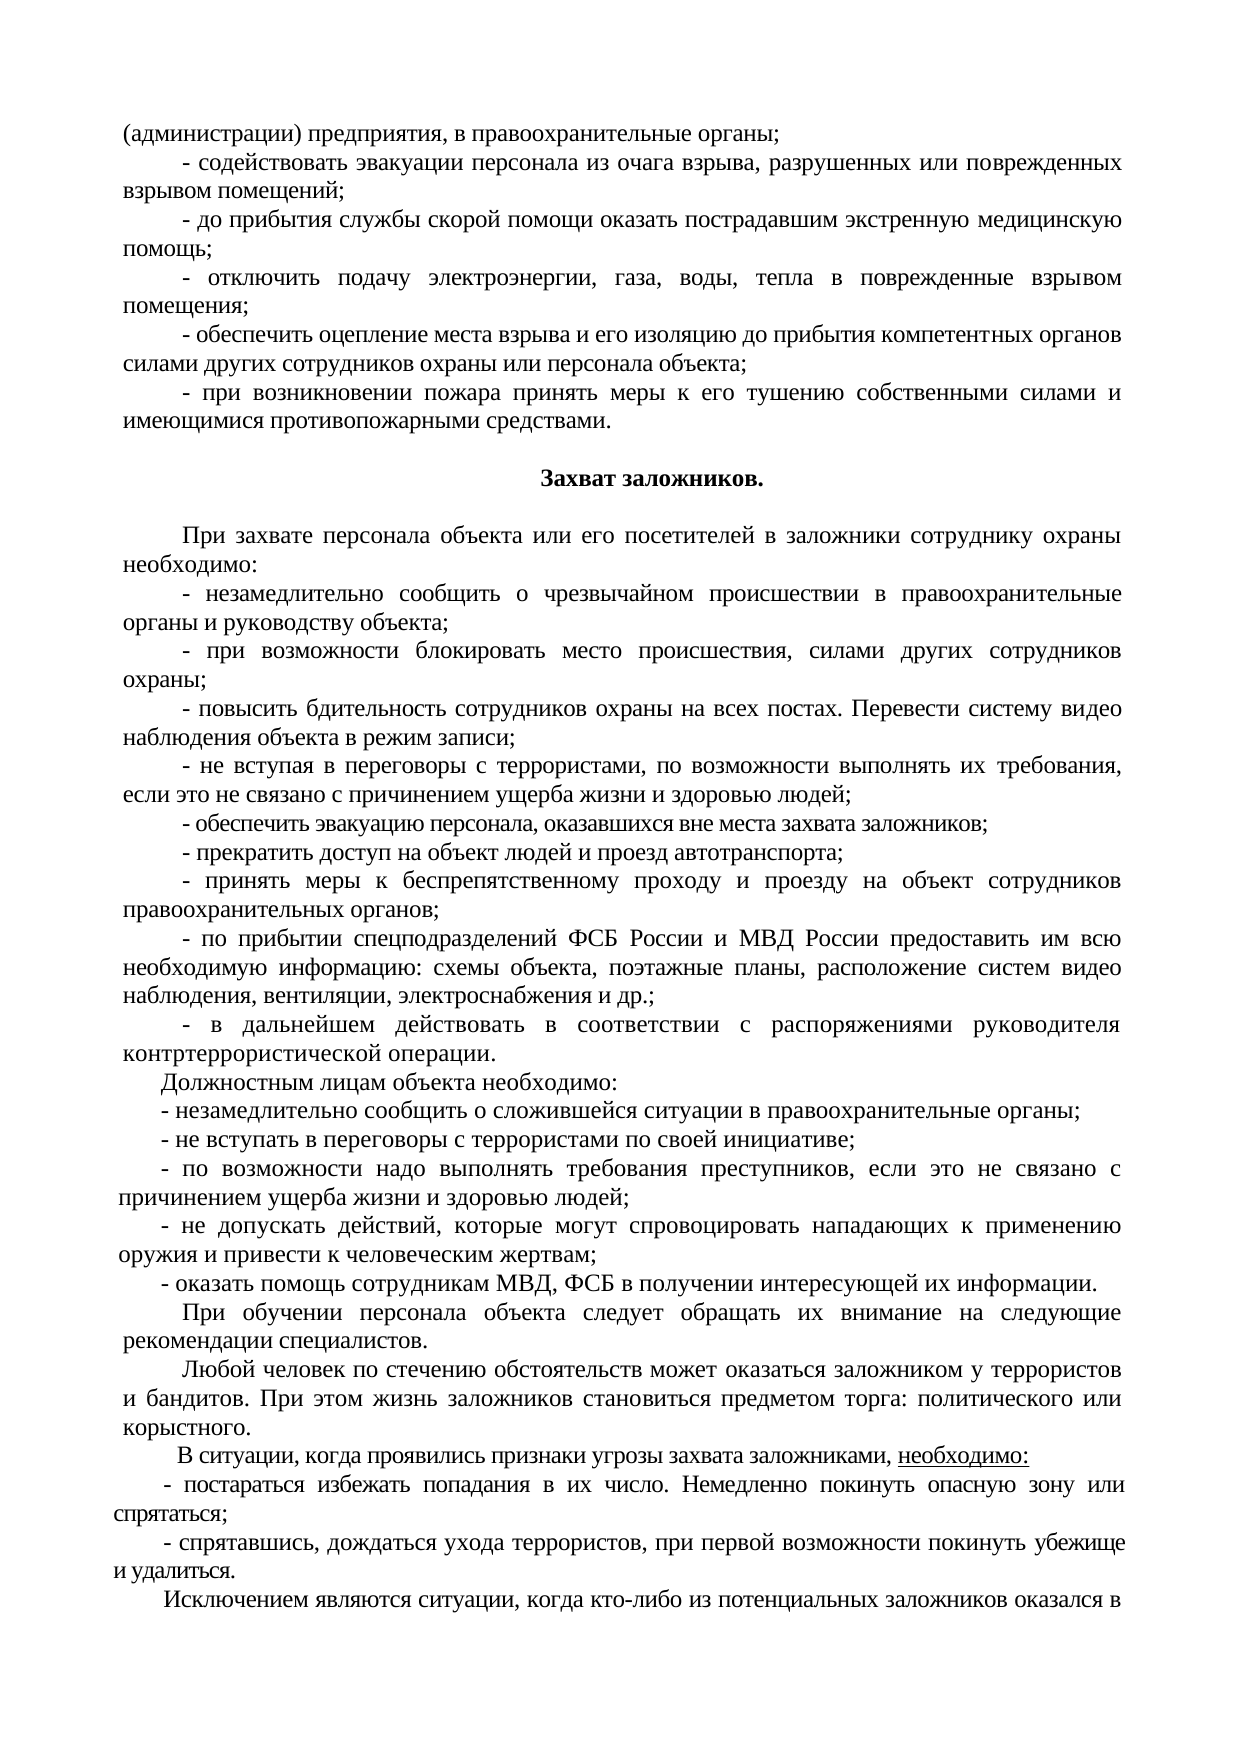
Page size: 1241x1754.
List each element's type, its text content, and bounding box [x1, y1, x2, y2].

text (администрации) предприятия, в правоохранительные органы; [123, 118, 1122, 147]
text - при возникновении пожара принять меры к его тушению собственными силами и имеющимися противопожарными средствами. [123, 377, 1122, 434]
text - обеспечить эвакуацию персонала, оказавшихся вне места захвата заложников; [123, 808, 1122, 837]
text - не допускать действий, которые могут спровоцировать нападающих к применению оружия и привести к человеческим жертвам; [118, 1211, 1122, 1268]
text - незамедлительно сообщить о чрезвычайном происшествии в правоохранительные органы и руководству объекта; [123, 578, 1122, 636]
text - спрятавшись, дождаться ухода террористов, при первой возможности покинуть убежище и удалиться. [113, 1527, 1126, 1584]
text Любой человек по стечению обстоятельств может оказаться заложником у террористов и бандитов. При этом жизнь заложников становиться предметом торга: политического или корыстного. [123, 1354, 1122, 1441]
text - постараться избежать попадания в их число. Немедленно покинуть опасную зону или спрятаться; [113, 1469, 1126, 1527]
text Захват заложников. [123, 463, 1122, 492]
text - обеспечить оцепление места взрыва и его изоляцию до прибытия компетентных органов силами других сотрудников охраны или персонала объекта; [123, 319, 1122, 377]
text - повысить бдительность сотрудников охраны на всех постах. Перевести систему видео наблюдения объекта в режим записи; [123, 693, 1122, 751]
text - принять меры к беспрепятственному проходу и проезду на объект сотрудников правоохранительных органов; [123, 866, 1122, 923]
text Должностным лицам объекта необходимо: [118, 1067, 1122, 1096]
text - не вступать в переговоры с террористами по своей инициативе; [118, 1124, 1122, 1153]
text - прекратить доступ на объект людей и проезд автотранспорта; [123, 837, 1122, 866]
text Исключением являются ситуации, когда кто-либо из потенциальных заложников оказался в [118, 1584, 1122, 1613]
text - до прибытия службы скорой помощи оказать пострадавшим экстренную медицинскую помощь; [123, 204, 1122, 262]
text - по возможности надо выполнять требования преступников, если это не связано с причинением ущерба жизни и здоровью людей; [118, 1153, 1122, 1211]
text - оказать помощь сотрудникам МВД, ФСБ в получении интересующей их информации. [118, 1268, 1122, 1297]
text - при возможности блокировать место происшествия, силами других сотрудников охраны; [123, 636, 1122, 693]
text - содействовать эвакуации персонала из очага взрыва, разрушенных или поврежденных взрывом помещений; [123, 147, 1122, 204]
text - не вступая в переговоры с террористами, по возможности выполнять их требования, если это не связано с причинением ущерба жизни и здоровью людей; [123, 751, 1122, 808]
text При захвате персонала объекта или его посетителей в заложники сотруднику охраны необходимо: [123, 521, 1122, 578]
text - отключить подачу электроэнергии, газа, воды, тепла в поврежденные взрывом помещения; [123, 262, 1122, 319]
text При обучении персонала объекта следует обращать их внимание на следующие рекомендации специалистов. [123, 1297, 1122, 1354]
text - по прибытии спецподразделений ФСБ России и МВД России предоставить им всю необходимую информацию: схемы объекта, поэтажные планы, расположение систем видео наблюдения, вентиляции, электроснабжения и др.; [123, 923, 1122, 1009]
text - незамедлительно сообщить о сложившейся ситуации в правоохранительные органы; [118, 1096, 1122, 1124]
text - в дальнейшем действовать в соответствии с распоряжениями руководителя контртеррористической операции. [123, 1009, 1122, 1067]
text В ситуации, когда проявились признаки угрозы захвата заложниками, необходимо: [113, 1441, 1126, 1469]
